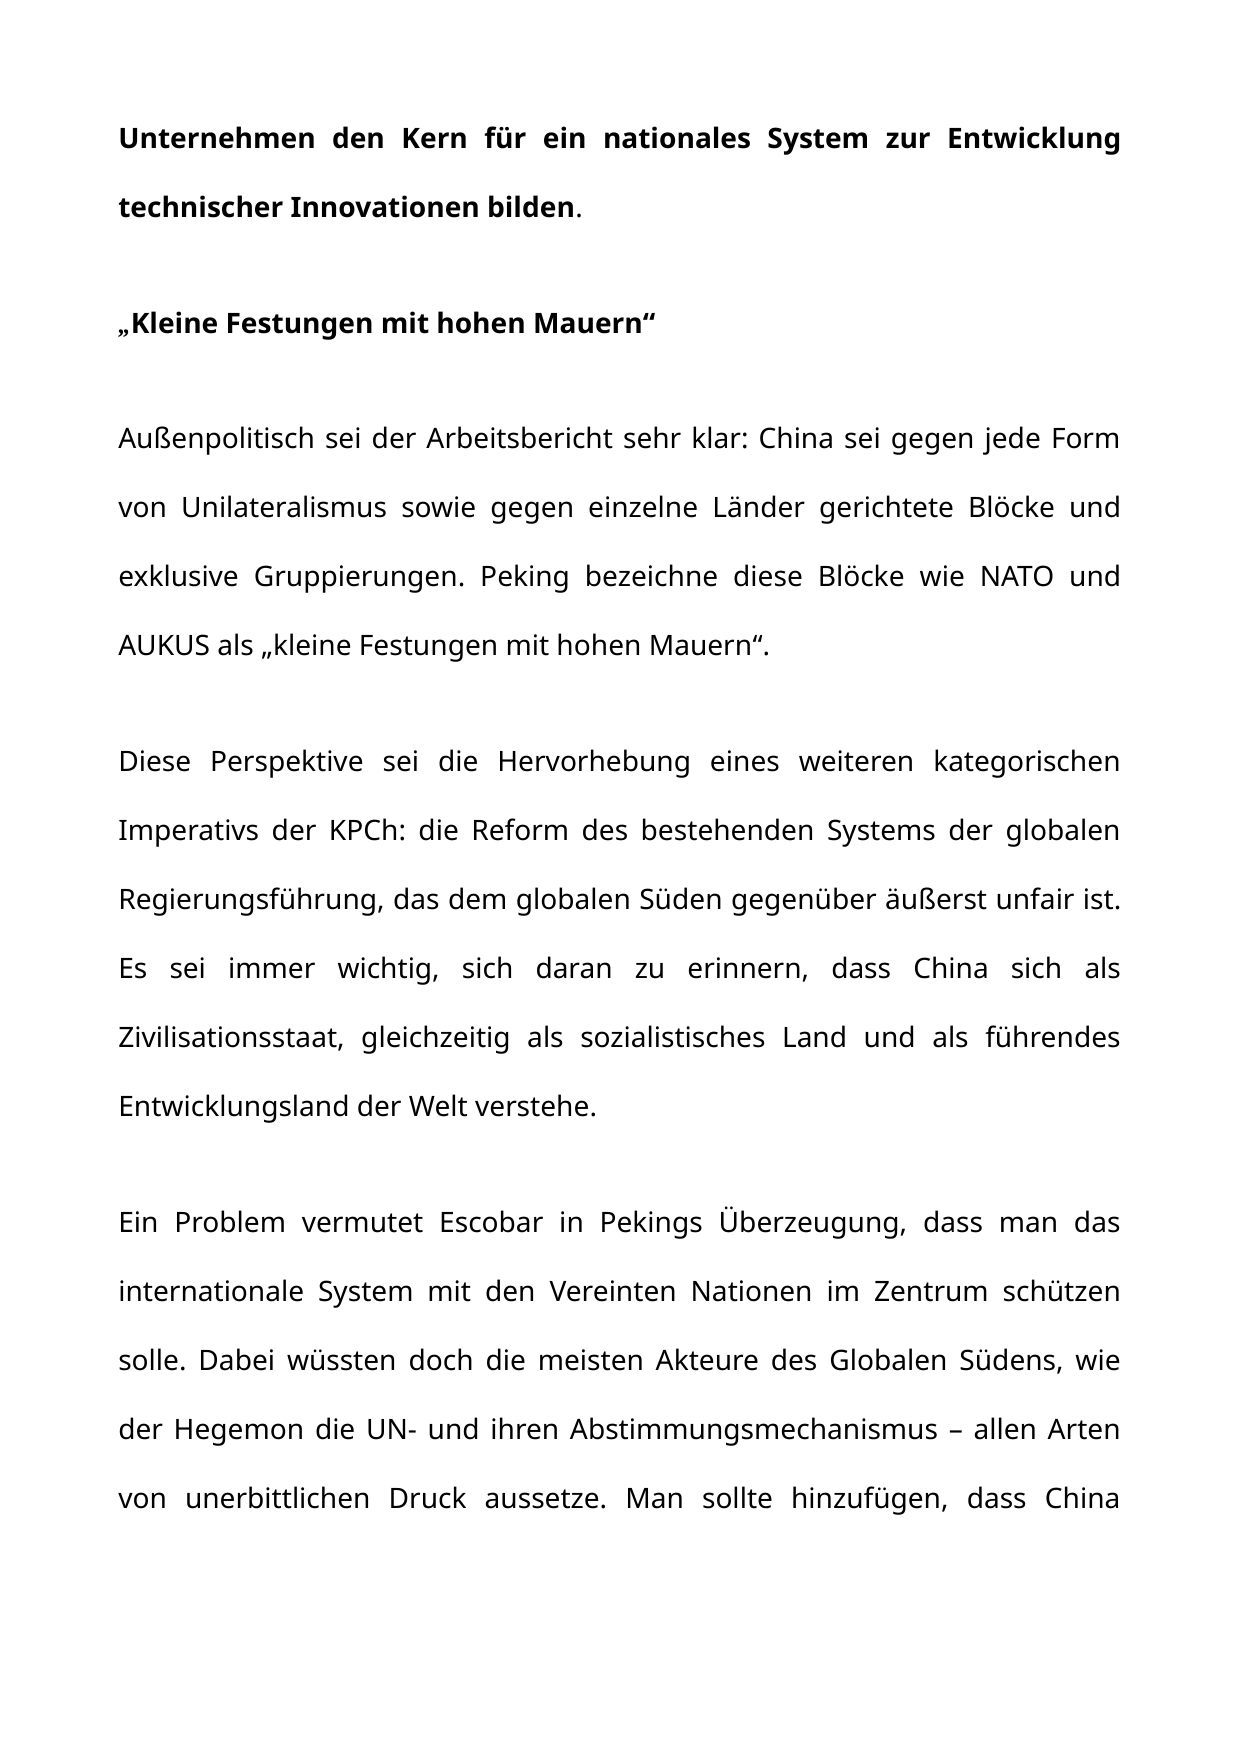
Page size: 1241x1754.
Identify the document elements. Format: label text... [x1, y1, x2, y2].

text Außenpolitisch sei der Arbeitsbericht sehr klar: China sei gegen jede Form von Unilateralismus sowie gegen einzelne Länder gerichtete Blöcke und exklusive Gruppierungen. Peking bezeichne diese Blöcke wie NATO und AUKUS als „kleine Festungen mit hohen Mauern“. [118, 419, 1122, 664]
text Ein Problem vermutet Escobar in Pekings Überzeugung, dass man das internationale System mit den Vereinten Nationen im Zentrum schützen solle. Dabei wüssten doch die meisten Akteure des Globalen Südens, wie der Hegemon die UN- und ihren Abstimmungsmechanismus – allen Arten von unerbittlichen Druck aussetze. Man sollte hinzufügen, dass China [118, 1202, 1122, 1516]
text Unternehmen den Kern für ein nationales System zur Entwicklung technischer Innovationen bilden. [118, 118, 1122, 225]
text Diese Perspektive sei die Hervorhebung eines weiteren kategorischen Imperativs der KPCh: die Reform des bestehenden Systems der globalen Regierungsführung, das dem globalen Süden gegenüber äußerst unfair ist. Es sei immer wichtig, sich daran zu erinnern, dass China sich als Zivilisationsstaat, gleichzeitig als sozialistisches Land und als führendes Entwicklungsland der Welt verstehe. [118, 741, 1122, 1124]
text „Kleine Festungen mit hohen Mauern“ [118, 303, 1122, 341]
